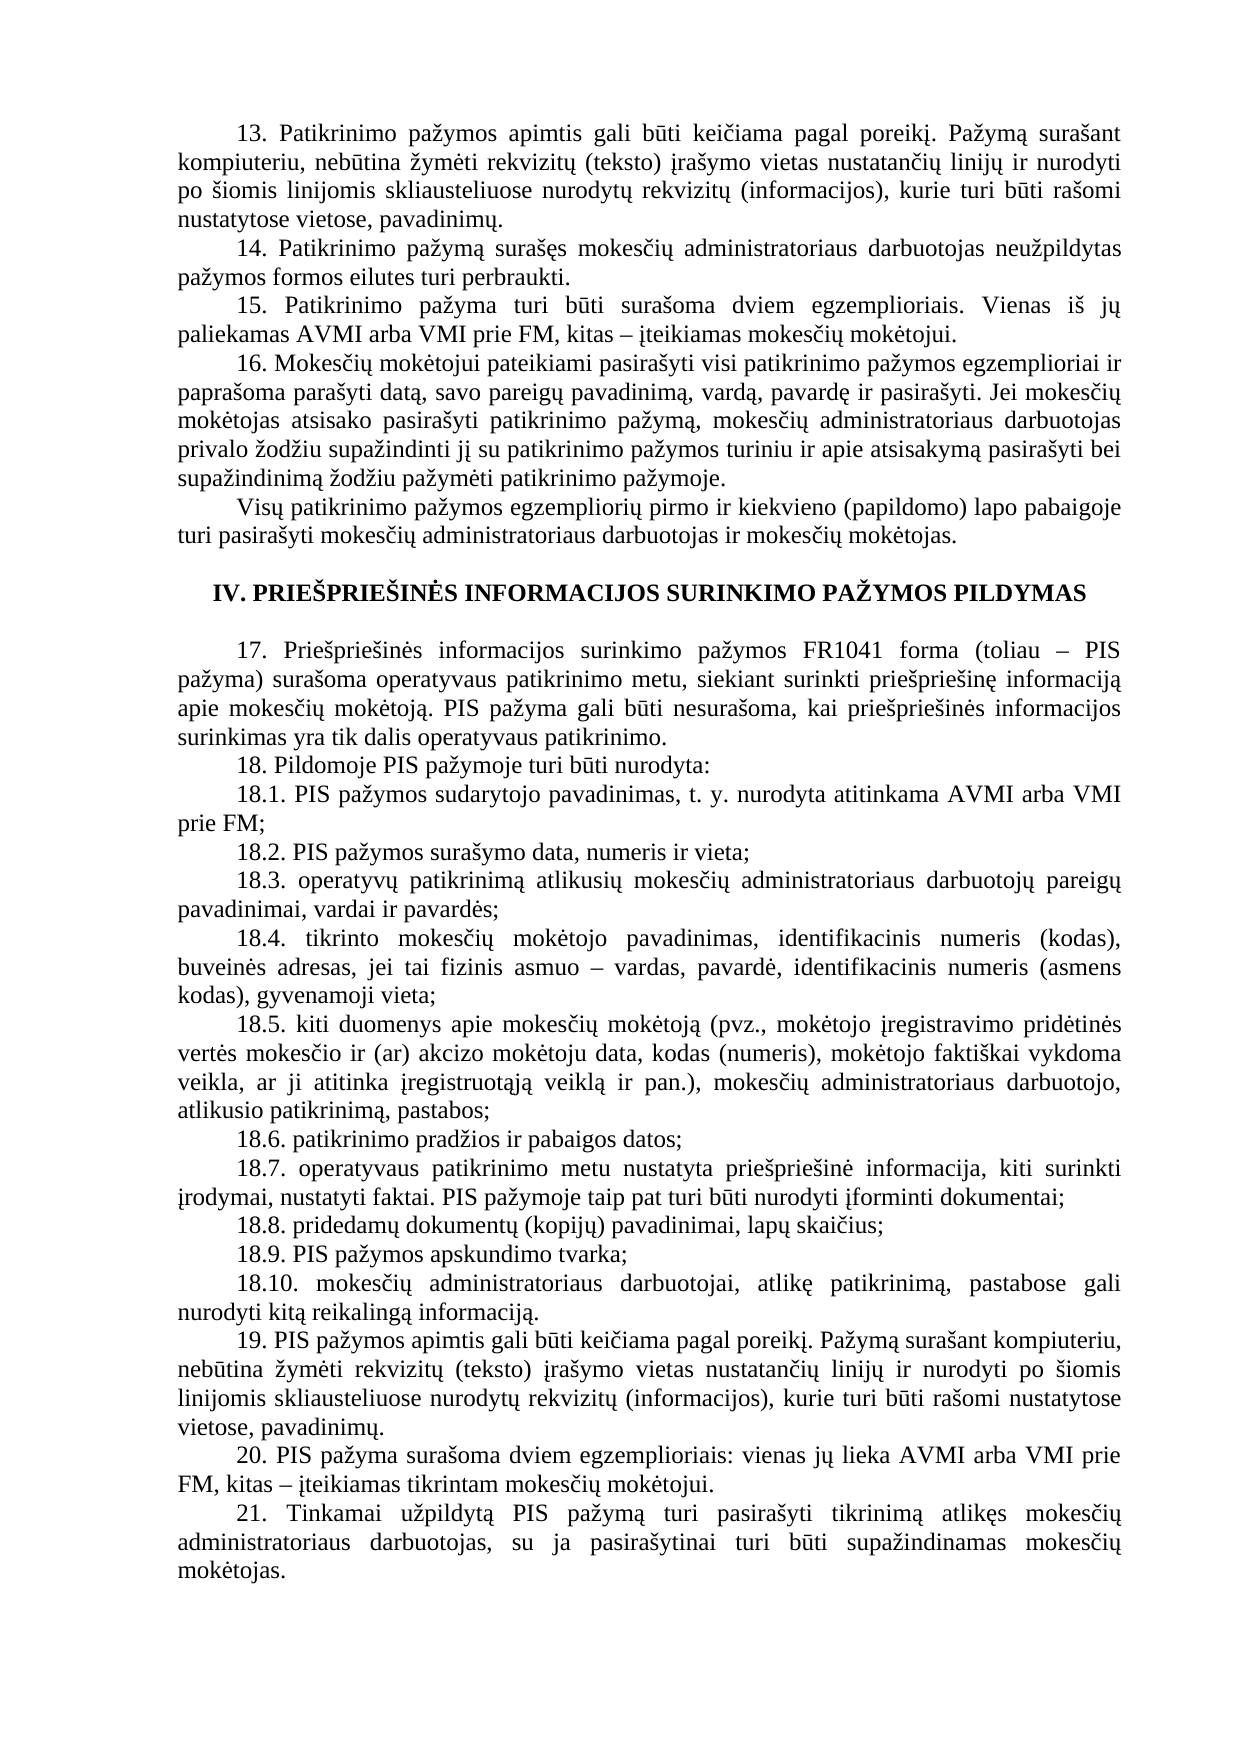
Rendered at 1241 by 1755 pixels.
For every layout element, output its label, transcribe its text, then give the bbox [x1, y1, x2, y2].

text 13. Patikrinimo pažymos apimtis gali būti keičiama pagal poreikį. Pažymą surašant kompiuteriu, nebūtina žymėti rekvizitų (teksto) įrašymo vietas nustatančių linijų ir nurodyti po šiomis linijomis skliausteliuose nurodytų rekvizitų (informacijos), kurie turi būti rašomi nustatytose vietose, pavadinimų. [177, 118, 1122, 233]
text 18.4. tikrinto mokesčių mokėtojo pavadinimas, identifikacinis numeris (kodas), buveinės adresas, jei tai fizinis asmuo – vardas, pavardė, identifikacinis numeris (asmens kodas), gyvenamoji vieta; [177, 923, 1122, 1009]
text 18.7. operatyvaus patikrinimo metu nustatyta priešpriešinė informacija, kiti surinkti įrodymai, nustatyti faktai. PIS pažymoje taip pat turi būti nurodyti įforminti dokumentai; [177, 1153, 1122, 1211]
text 21. Tinkamai užpildytą PIS pažymą turi pasirašyti tikrinimą atlikęs mokesčių administratoriaus darbuotojas, su ja pasirašytinai turi būti supažindinamas mokesčių mokėtojas. [177, 1498, 1122, 1584]
text 18.8. pridedamų dokumentų (kopijų) pavadinimai, lapų skaičius; [177, 1211, 1122, 1239]
text 20. PIS pažyma surašoma dviem egzemplioriais: vienas jų lieka AVMI arba VMI prie FM, kitas – įteikiamas tikrintam mokesčių mokėtojui. [177, 1441, 1122, 1498]
text 16. Mokesčių mokėtojui pateikiami pasirašyti visi patikrinimo pažymos egzemplioriai ir paprašoma parašyti datą, savo pareigų pavadinimą, vardą, pavardę ir pasirašyti. Jei mokesčių mokėtojas atsisako pasirašyti patikrinimo pažymą, mokesčių administratoriaus darbuotojas privalo žodžiu supažindinti jį su patikrinimo pažymos turiniu ir apie atsisakymą pasirašyti bei supažindinimą žodžiu pažymėti patikrinimo pažymoje. [177, 348, 1122, 492]
text 18.3. operatyvų patikrinimą atlikusių mokesčių administratoriaus darbuotojų pareigų pavadinimai, vardai ir pavardės; [177, 866, 1122, 923]
text 18.6. patikrinimo pradžios ir pabaigos datos; [177, 1124, 1122, 1153]
text 18.2. PIS pažymos surašymo data, numeris ir vieta; [177, 837, 1122, 866]
text 18. Pildomoje PIS pažymoje turi būti nurodyta: [177, 751, 1122, 779]
text 15. Patikrinimo pažyma turi būti surašoma dviem egzemplioriais. Vienas iš jų paliekamas AVMI arba VMI prie FM, kitas – įteikiamas mokesčių mokėtojui. [177, 291, 1122, 348]
text 18.10. mokesčių administratoriaus darbuotojai, atlikę patikrinimą, pastabose gali nurodyti kitą reikalingą informaciją. [177, 1268, 1122, 1326]
text 18.1. PIS pažymos sudarytojo pavadinimas, t. y. nurodyta atitinkama AVMI arba VMI prie FM; [177, 779, 1122, 837]
text 18.9. PIS pažymos apskundimo tvarka; [177, 1239, 1122, 1268]
text 17. Priešpriešinės informacijos surinkimo pažymos FR1041 forma (toliau – PIS pažyma) surašoma operatyvaus patikrinimo metu, siekiant surinkti priešpriešinę informaciją apie mokesčių mokėtoją. PIS pažyma gali būti nesurašoma, kai priešpriešinės informacijos surinkimas yra tik dalis operatyvaus patikrinimo. [177, 636, 1122, 751]
text 14. Patikrinimo pažymą surašęs mokesčių administratoriaus darbuotojas neužpildytas pažymos formos eilutes turi perbraukti. [177, 233, 1122, 291]
text IV. PRIEŠPRIEŠINĖS INFORMACIJOS SURINKIMO PAŽYMOS PILDYMAS [177, 578, 1122, 607]
text 18.5. kiti duomenys apie mokesčių mokėtoją (pvz., mokėtojo įregistravimo pridėtinės vertės mokesčio ir (ar) akcizo mokėtoju data, kodas (numeris), mokėtojo faktiškai vykdoma veikla, ar ji atitinka įregistruotąją veiklą ir pan.), mokesčių administratoriaus darbuotojo, atlikusio patikrinimą, pastabos; [177, 1009, 1122, 1124]
text Visų patikrinimo pažymos egzempliorių pirmo ir kiekvieno (papildomo) lapo pabaigoje turi pasirašyti mokesčių administratoriaus darbuotojas ir mokesčių mokėtojas. [177, 492, 1122, 549]
text 19. PIS pažymos apimtis gali būti keičiama pagal poreikį. Pažymą surašant kompiuteriu, nebūtina žymėti rekvizitų (teksto) įrašymo vietas nustatančių linijų ir nurodyti po šiomis linijomis skliausteliuose nurodytų rekvizitų (informacijos), kurie turi būti rašomi nustatytose vietose, pavadinimų. [177, 1326, 1122, 1441]
